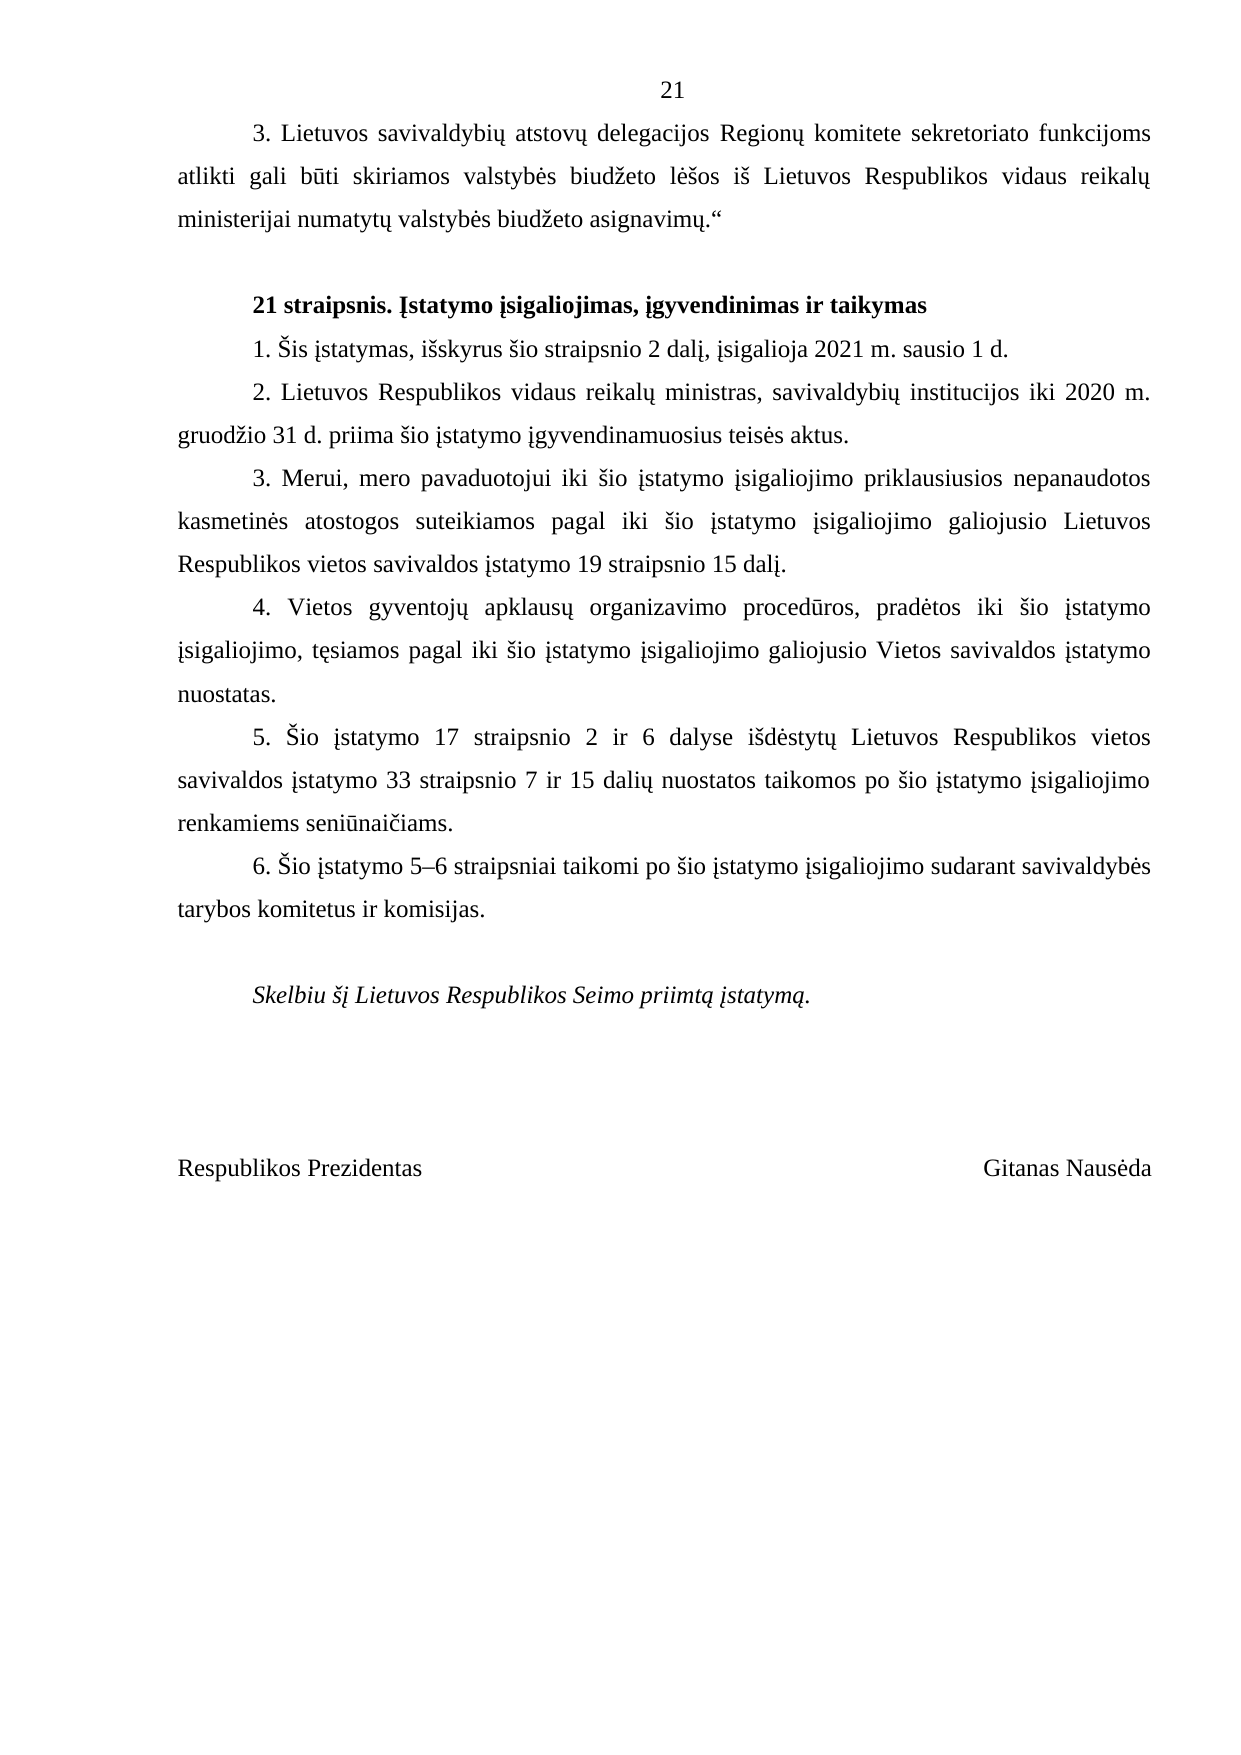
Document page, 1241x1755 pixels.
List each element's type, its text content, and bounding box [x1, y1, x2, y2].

text Skelbiu šį Lietuvos Respublikos Seimo priimtą įstatymą. [177, 981, 1152, 1009]
text 2. Lietuvos Respublikos vidaus reikalų ministras, savivaldybių institucijos iki 2020 m. gruodžio 31 d. priima šio įstatymo įgyvendinamuosius teisės aktus. [177, 377, 1152, 449]
text Respublikos Prezidentas Gitanas Nausėda [177, 1153, 1152, 1182]
text 3. Lietuvos savivaldybių atstovų delegacijos Regionų komitete sekretoriato funkcijoms atlikti gali būti skiriamos valstybės biudžeto lėšos iš Lietuvos Respublikos vidaus reikalų ministerijai numatytų valstybės biudžeto asignavimų.“ [177, 118, 1152, 233]
text 4. Vietos gyventojų apklausų organizavimo procedūros, pradėtos iki šio įstatymo įsigaliojimo, tęsiamos pagal iki šio įstatymo įsigaliojimo galiojusio Vietos savivaldos įstatymo nuostatas. [177, 592, 1152, 707]
text 3. Merui, mero pavaduotojui iki šio įstatymo įsigaliojimo priklausiusios nepanaudotos kasmetinės atostogos suteikiamos pagal iki šio įstatymo įsigaliojimo galiojusio Lietuvos Respublikos vietos savivaldos įstatymo 19 straipsnio 15 dalį. [177, 463, 1152, 578]
text 1. Šis įstatymas, išskyrus šio straipsnio 2 dalį, įsigalioja 2021 m. sausio 1 d. [177, 334, 1152, 362]
text 6. Šio įstatymo 5–6 straipsniai taikomi po šio įstatymo įsigaliojimo sudarant savivaldybės tarybos komitetus ir komisijas. [177, 851, 1152, 923]
text 21 straipsnis. Įstatymo įsigaliojimas, įgyvendinimas ir taikymas [177, 291, 1152, 319]
text 5. Šio įstatymo 17 straipsnio 2 ir 6 dalyse išdėstytų Lietuvos Respublikos vietos savivaldos įstatymo 33 straipsnio 7 ir 15 dalių nuostatos taikomos po šio įstatymo įsigaliojimo renkamiems seniūnaičiams. [177, 722, 1152, 837]
